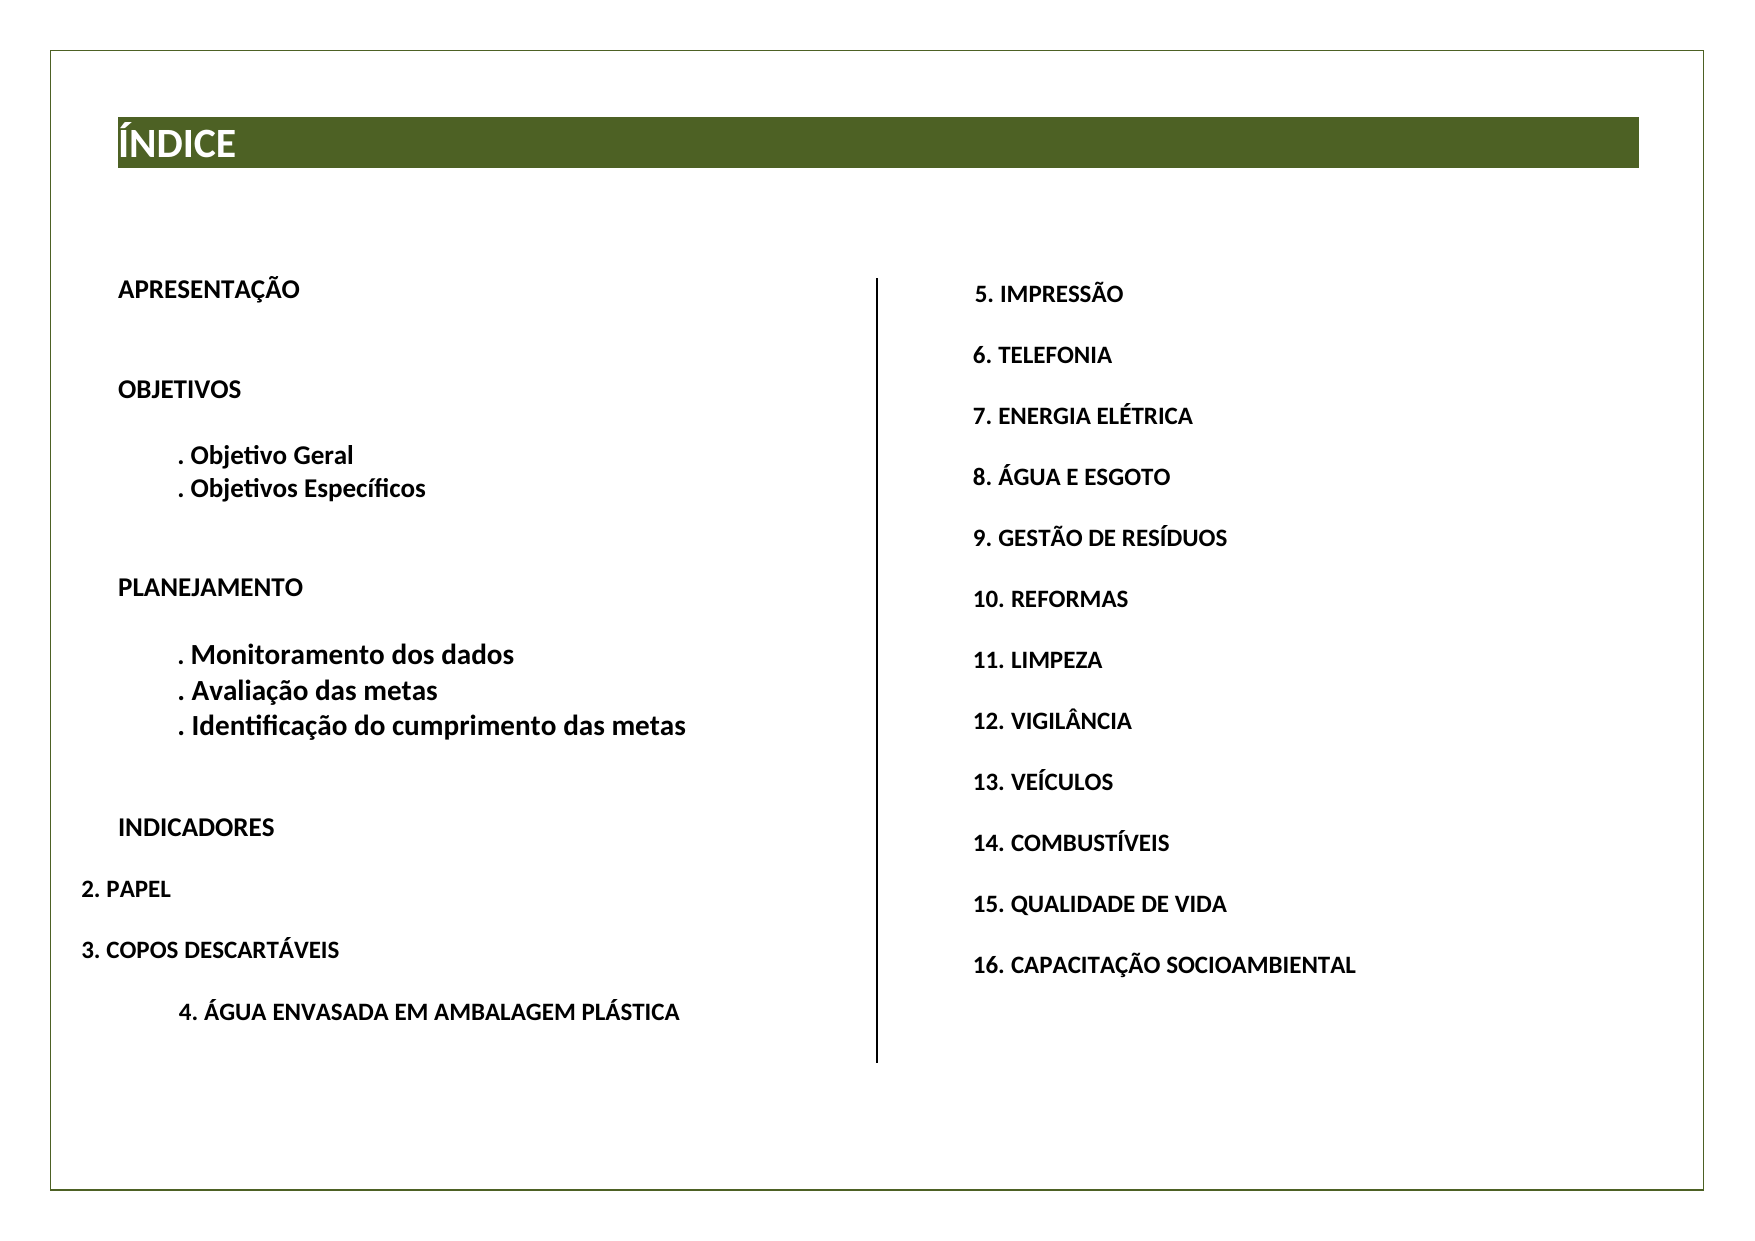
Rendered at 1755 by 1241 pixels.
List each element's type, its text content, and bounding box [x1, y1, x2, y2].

text . Avaliação das metas [177, 672, 691, 707]
text . Objetivos Específicos [177, 471, 691, 504]
list ÁGUA ENVASADA EM AMBALAGEM PLÁSTICA [179, 996, 691, 1026]
list REFORMAS [973, 583, 1650, 614]
text . Identificação do cumprimento das metas [177, 707, 691, 743]
list IMPRESSÃO [974, 278, 1650, 308]
text APRESENTAÇÃO [118, 272, 691, 306]
text OBJETIVOS [118, 372, 691, 405]
list COPOS DESCARTÁVEIS [81, 934, 691, 965]
list COMBUSTÍVEIS [973, 827, 1650, 858]
list TELEFONIA [973, 339, 1650, 369]
list VIGILÂNCIA [973, 705, 1650, 736]
list ÁGUA E ESGOTO [973, 461, 1650, 492]
list CAPACITAÇÃO SOCIOAMBIENTAL [973, 950, 1650, 980]
text PLANEJAMENTO [118, 570, 691, 603]
text . Objetivo Geral [177, 438, 691, 471]
list PAPEL [81, 873, 691, 904]
list ENERGIA ELÉTRICA [973, 400, 1650, 431]
list VEÍCULOS [973, 766, 1650, 797]
subtitle ÍNDICE [118, 117, 1650, 168]
list LIMPEZA [973, 644, 1650, 675]
list QUALIDADE DE VIDA [973, 888, 1650, 919]
text INDICADORES [118, 810, 691, 843]
text . Monitoramento dos dados [177, 636, 691, 672]
list GESTÃO DE RESÍDUOS [973, 522, 1650, 553]
